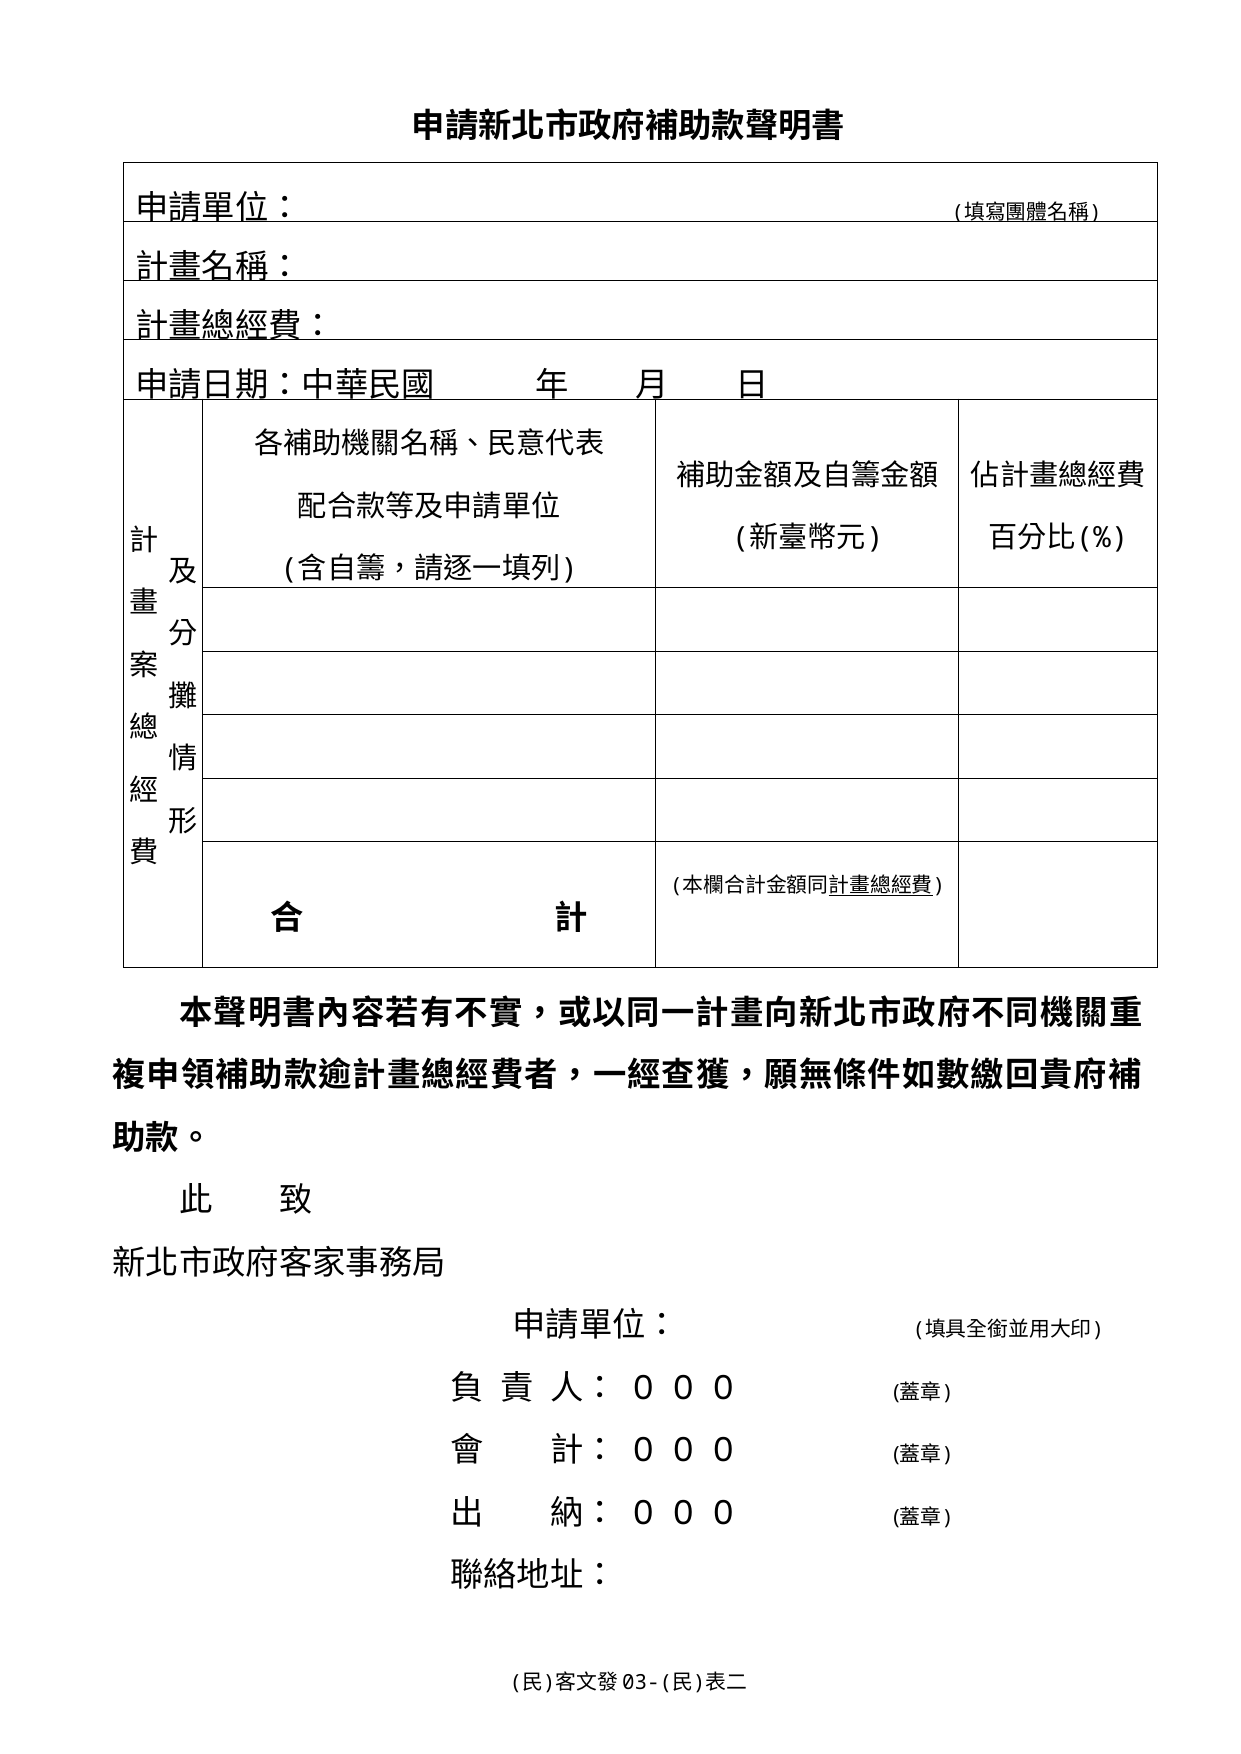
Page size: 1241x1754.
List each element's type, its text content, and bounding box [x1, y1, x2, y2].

table_cell [959, 588, 1157, 651]
table_cell [959, 715, 1157, 778]
text 本聲明書內容若有不實，或以同一計畫向新北市政府不同機關重複申領補助款逾計畫總經費者，一經查獲，願無條件如數繳回貴府補助款。 [112, 968, 1144, 1156]
table_header 申請單位： (填寫團體名稱) [124, 163, 1157, 221]
table_cell [656, 652, 958, 714]
table_cell [656, 715, 958, 778]
table_cell 佔計畫總經費 百分比(%) [959, 400, 1157, 587]
table_cell [203, 588, 655, 651]
table_cell [959, 779, 1157, 841]
table_cell [656, 779, 958, 841]
table_cell [203, 715, 655, 778]
table_cell [959, 842, 1157, 967]
text 負 責 人： O O O (蓋章) [450, 1343, 1144, 1406]
table_cell 計畫總經費： [124, 281, 1157, 339]
text 出 納： O O O (蓋章) [450, 1468, 1144, 1531]
table_cell 計畫名稱： [124, 222, 1157, 280]
table_cell (本欄合計金額同計畫總經費) [656, 842, 958, 967]
table_cell [203, 652, 655, 714]
table_cell 合 計 [203, 842, 655, 967]
text 申請新北市政府補助款聲明書 [112, 81, 1144, 143]
table_cell 各補助機關名稱、民意代表 配合款等及申請單位 (含自籌，請逐一填列) [203, 400, 655, 587]
text 申請單位： (填具全銜並用大印) [112, 1281, 1144, 1343]
text 聯絡地址： [450, 1531, 1144, 1593]
table_cell 補助金額及自籌金額 (新臺幣元) [656, 400, 958, 587]
table_cell [959, 652, 1157, 714]
text 會 計： O O O (蓋章) [450, 1406, 1144, 1468]
text 此 致 [112, 1156, 1144, 1218]
table_cell 計畫案總經費 [124, 400, 164, 967]
table_cell 及分攤情形 [164, 400, 202, 967]
table_cell 申請日期：中華民國 年 月 日 [124, 340, 1157, 398]
table_cell [656, 588, 958, 651]
table_cell [203, 779, 655, 841]
text 新北市政府客家事務局 [112, 1218, 1144, 1281]
